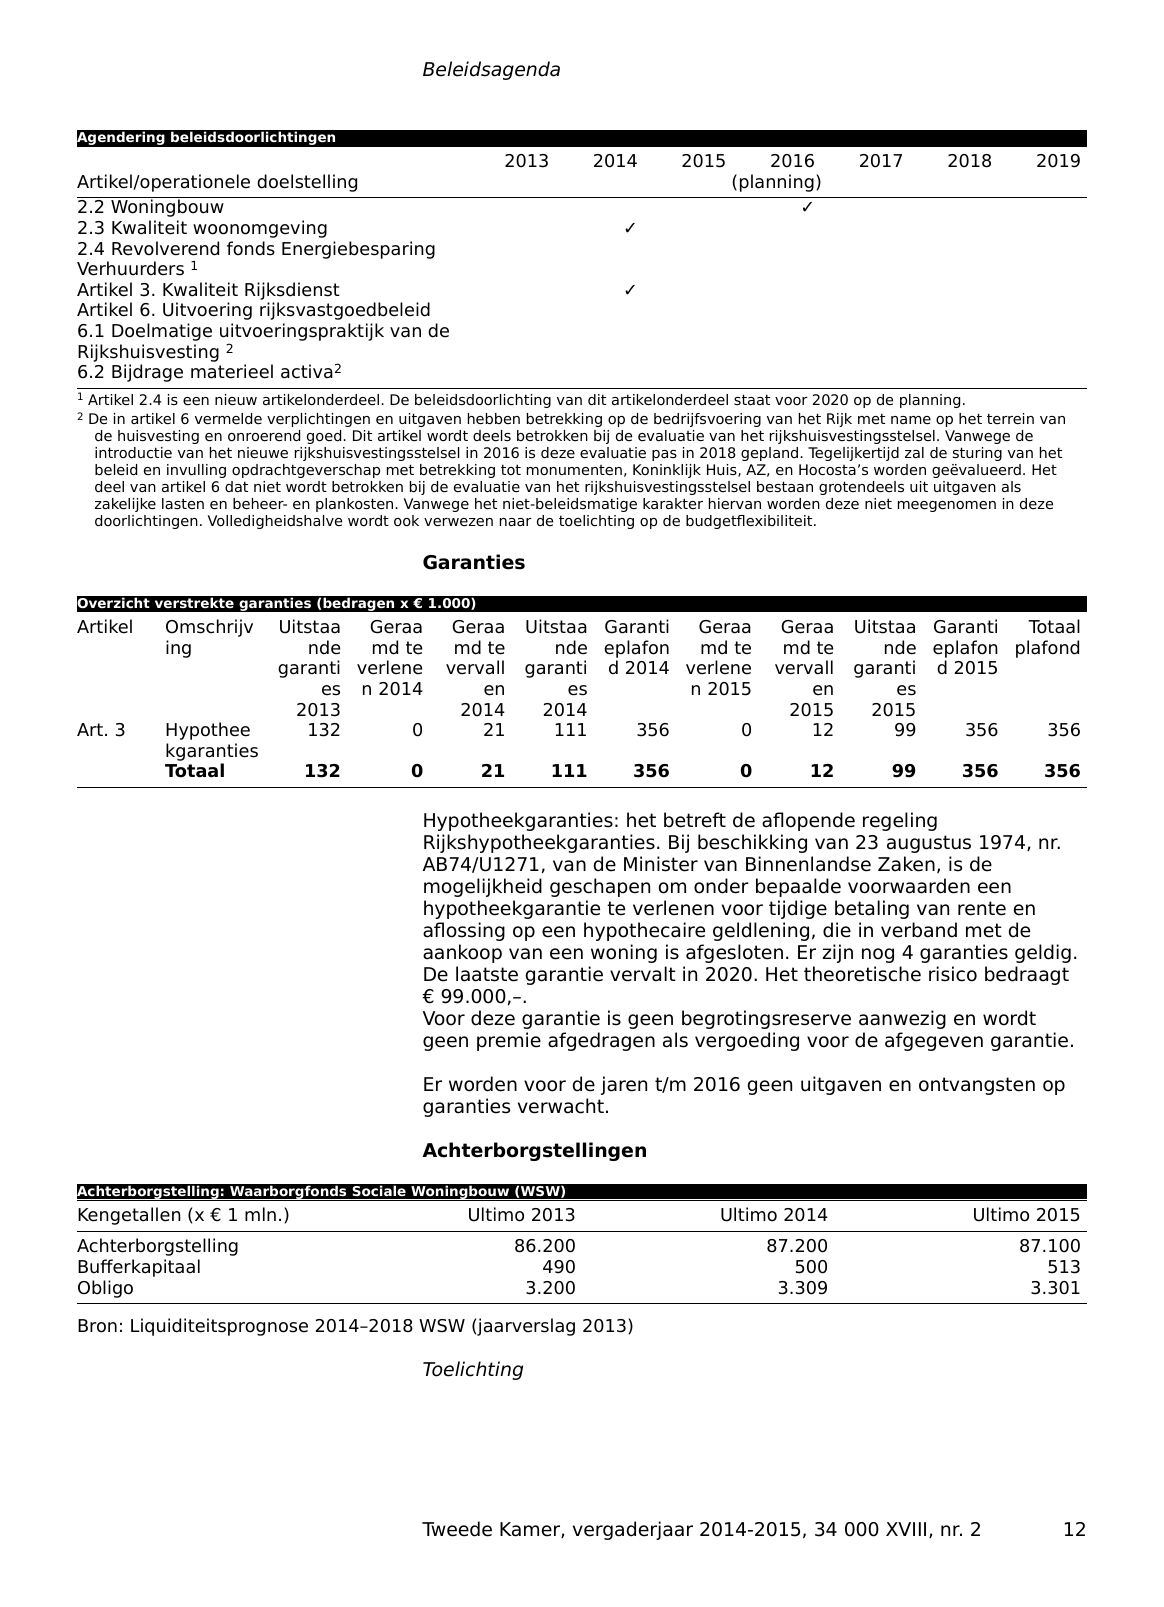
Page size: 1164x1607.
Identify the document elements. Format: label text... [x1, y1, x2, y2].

table_cell (planning) [466, 172, 1087, 197]
table_cell 356 [922, 720, 1004, 761]
table_cell Ultimo 2013 [329, 1201, 582, 1231]
table_cell [998, 280, 1087, 300]
table_cell [821, 218, 909, 238]
table_cell [466, 321, 555, 362]
table_cell [555, 321, 644, 362]
table_cell [466, 239, 555, 280]
table_cell [732, 280, 821, 300]
table_header Achterborgstelling: Waarborgfonds Sociale Woningbouw (WSW) [77, 1184, 1087, 1199]
table_cell 21 [429, 761, 511, 787]
table_cell ✓ [732, 198, 821, 218]
table_cell [909, 280, 998, 300]
table_cell 2019 [998, 147, 1087, 172]
text Er worden voor de jaren t/m 2016 geen uitgaven en ontvangsten op garanties verwacht. [422, 1074, 1087, 1118]
table_cell 0 [347, 720, 429, 761]
table_cell [732, 239, 821, 280]
table_cell Uitstaande garanties 2013 [265, 612, 347, 720]
table_cell 86.200 [329, 1232, 582, 1257]
table_cell [732, 300, 821, 321]
table_cell 3.200 [329, 1278, 582, 1303]
table_cell [998, 300, 1087, 321]
table_cell Hypotheekgaranties [159, 720, 264, 761]
subtitle Achterborgstellingen [422, 1140, 1087, 1162]
table_cell [821, 280, 909, 300]
table_cell 87.100 [834, 1232, 1087, 1257]
table_cell 490 [329, 1257, 582, 1278]
table_cell [466, 218, 555, 238]
table_cell 6.1 Doelmatige uitvoeringspraktijk van de Rijkshuisvesting 2 [77, 321, 466, 362]
table_cell [555, 239, 644, 280]
table_cell Bufferkapitaal [77, 1257, 329, 1278]
table_cell 0 [347, 761, 429, 787]
table_cell [998, 239, 1087, 280]
table_cell Artikel [77, 612, 159, 720]
table_cell Artikel/operationele doelstelling [77, 172, 466, 197]
table_cell [644, 362, 732, 388]
table_cell [732, 321, 821, 362]
table_cell [77, 147, 466, 172]
table_cell [555, 198, 644, 218]
table_cell [909, 362, 998, 388]
table_cell [909, 239, 998, 280]
table_cell 2.4 Revolverend fonds Energiebesparing Verhuurders 1 [77, 239, 466, 280]
table_cell Artikel 3. Kwaliteit Rijksdienst [77, 280, 466, 300]
table_cell 0 [676, 761, 758, 787]
table_cell Art. 3 [77, 720, 159, 761]
table_cell 2014 [555, 147, 644, 172]
table_cell ✓ [555, 218, 644, 238]
table_cell Ultimo 2014 [582, 1201, 834, 1231]
table_cell Achterborgstelling [77, 1232, 329, 1257]
table_cell [644, 321, 732, 362]
subtitle Toelichting [422, 1358, 1087, 1381]
table_cell Obligo [77, 1278, 329, 1303]
table_cell Totaal [159, 761, 264, 787]
table_cell [998, 321, 1087, 362]
table_cell Uitstaande garanties 2014 [511, 612, 593, 720]
table_cell [909, 300, 998, 321]
text Hypotheekgaranties: het betreft de aflopende regeling Rijkshypotheekgaranties. Bij beschikking van 23 augustus 1974, nr. AB74/U1271, van de Minister van Binnenlandse Zaken, is de mogelijkheid geschapen om onder bepaalde voorwaarden een hypotheekgarantie te verlenen voor tijdige betaling van rente en aflossing op een hypothecaire geldlening, die in verband met de aankoop van een woning is afgesloten. Er zijn nog 4 garanties geldig. De laatste garantie vervalt in 2020. Het theoretische risico bedraagt € 99.000,–. [422, 810, 1087, 1008]
table_cell 2016 [732, 147, 821, 172]
table_cell 6.2 Bijdrage materieel activa2 [77, 362, 466, 388]
table_cell Geraamd te vervallen 2015 [758, 612, 840, 720]
table_cell 132 [265, 720, 347, 761]
table_cell [555, 300, 644, 321]
table_cell Kengetallen (x € 1 mln.) [77, 1201, 329, 1231]
table_cell 513 [834, 1257, 1087, 1278]
table_cell [732, 218, 821, 238]
table_cell [732, 362, 821, 388]
table_cell Uitstaande garanties 2015 [840, 612, 922, 720]
table_cell [466, 362, 555, 388]
table_cell [909, 321, 998, 362]
table_cell Geraamd te vervallen 2014 [429, 612, 511, 720]
table_cell Bron: Liquiditeitsprognose 2014–2018 WSW (jaarverslag 2013) [77, 1304, 1087, 1336]
table_cell [644, 218, 732, 238]
table_cell [909, 218, 998, 238]
table_cell Garantieplafond 2015 [922, 612, 1004, 720]
table_cell 2013 [466, 147, 555, 172]
table_cell 2017 [821, 147, 909, 172]
table_cell 0 [676, 720, 758, 761]
table_cell [466, 300, 555, 321]
table_cell Omschrijving [159, 612, 264, 720]
table_cell [821, 362, 909, 388]
table_cell [644, 280, 732, 300]
table_header Agendering beleidsdoorlichtingen [77, 130, 1087, 146]
table_cell [466, 198, 555, 218]
table_cell 111 [511, 720, 593, 761]
table_cell 500 [582, 1257, 834, 1278]
table_cell Totaal plafond [1004, 612, 1087, 720]
table_cell [77, 761, 159, 787]
table_cell 2.3 Kwaliteit woonomgeving [77, 218, 466, 238]
table_cell Artikel 6. Uitvoering rijksvastgoedbeleid [77, 300, 466, 321]
table_cell [644, 198, 732, 218]
table_cell 356 [922, 761, 1004, 787]
table_header Overzicht verstrekte garanties (bedragen x € 1.000) [77, 596, 1087, 611]
table_cell 356 [1004, 761, 1087, 787]
table_cell Ultimo 2015 [834, 1201, 1087, 1231]
table_cell 99 [840, 761, 922, 787]
table_cell [821, 239, 909, 280]
table_cell [644, 300, 732, 321]
table_cell 3.301 [834, 1278, 1087, 1303]
table_cell 111 [511, 761, 593, 787]
table_cell 2018 [909, 147, 998, 172]
table_cell ✓ [555, 280, 644, 300]
table_cell [466, 280, 555, 300]
table_cell [555, 362, 644, 388]
table_cell 2015 [644, 147, 732, 172]
table_cell 21 [429, 720, 511, 761]
text Voor deze garantie is geen begrotingsreserve aanwezig en wordt geen premie afgedragen als vergoeding voor de afgegeven garantie. [422, 1008, 1087, 1052]
table_cell Garantieplafond 2014 [594, 612, 676, 720]
table_cell [821, 300, 909, 321]
table_cell [821, 198, 909, 218]
table_cell 356 [594, 720, 676, 761]
table_cell [998, 362, 1087, 388]
table_cell [998, 218, 1087, 238]
table_cell Geraamd te verlenen 2014 [347, 612, 429, 720]
table_cell 356 [1004, 720, 1087, 761]
table_cell [644, 239, 732, 280]
subtitle Garanties [422, 552, 1087, 574]
table_cell 356 [594, 761, 676, 787]
table_cell 1 Artikel 2.4 is een nieuw artikelonderdeel. De beleidsdoorlichting van dit artikelonderdeel staat voor 2020 op de planning. 2 De in artikel 6 vermelde verplichtingen en uitgaven hebben betrekking op de bedrijfsvoering van het Rijk met name op het terrein van de huisvesting en onroerend goed. Dit artikel wordt deels betrokken bij de evaluatie van het rijkshuisvestingsstelsel. Vanwege de introductie van het nieuwe rijkshuisvestingsstelsel in 2016 is deze evaluatie pas in 2018 gepland. Tegelijkertijd zal de sturing van het beleid en invulling opdrachtgeverschap met betrekking tot monumenten, Koninklijk Huis, AZ, en Hocosta’s worden geëvalueerd. Het deel van artikel 6 dat niet wordt betrokken bij de evaluatie van het rijkshuisvestingsstelsel bestaan grotendeels uit uitgaven als zakelijke lasten en beheer- en plankosten. Vanwege het niet-beleidsmatige karakter hiervan worden deze niet meegenomen in deze doorlichtingen. Volledigheidshalve wordt ook verwezen naar de toelichting op de budgetflexibiliteit. [77, 389, 1087, 529]
table_cell [998, 198, 1087, 218]
table_cell 87.200 [582, 1232, 834, 1257]
table_cell 132 [265, 761, 347, 787]
table_cell 12 [758, 761, 840, 787]
table_cell 99 [840, 720, 922, 761]
table_cell 12 [758, 720, 840, 761]
table_cell Geraamd te verlenen 2015 [676, 612, 758, 720]
table_cell 3.309 [582, 1278, 834, 1303]
table_cell [909, 198, 998, 218]
table_cell 2.2 Woningbouw [77, 198, 466, 218]
table_cell [821, 321, 909, 362]
